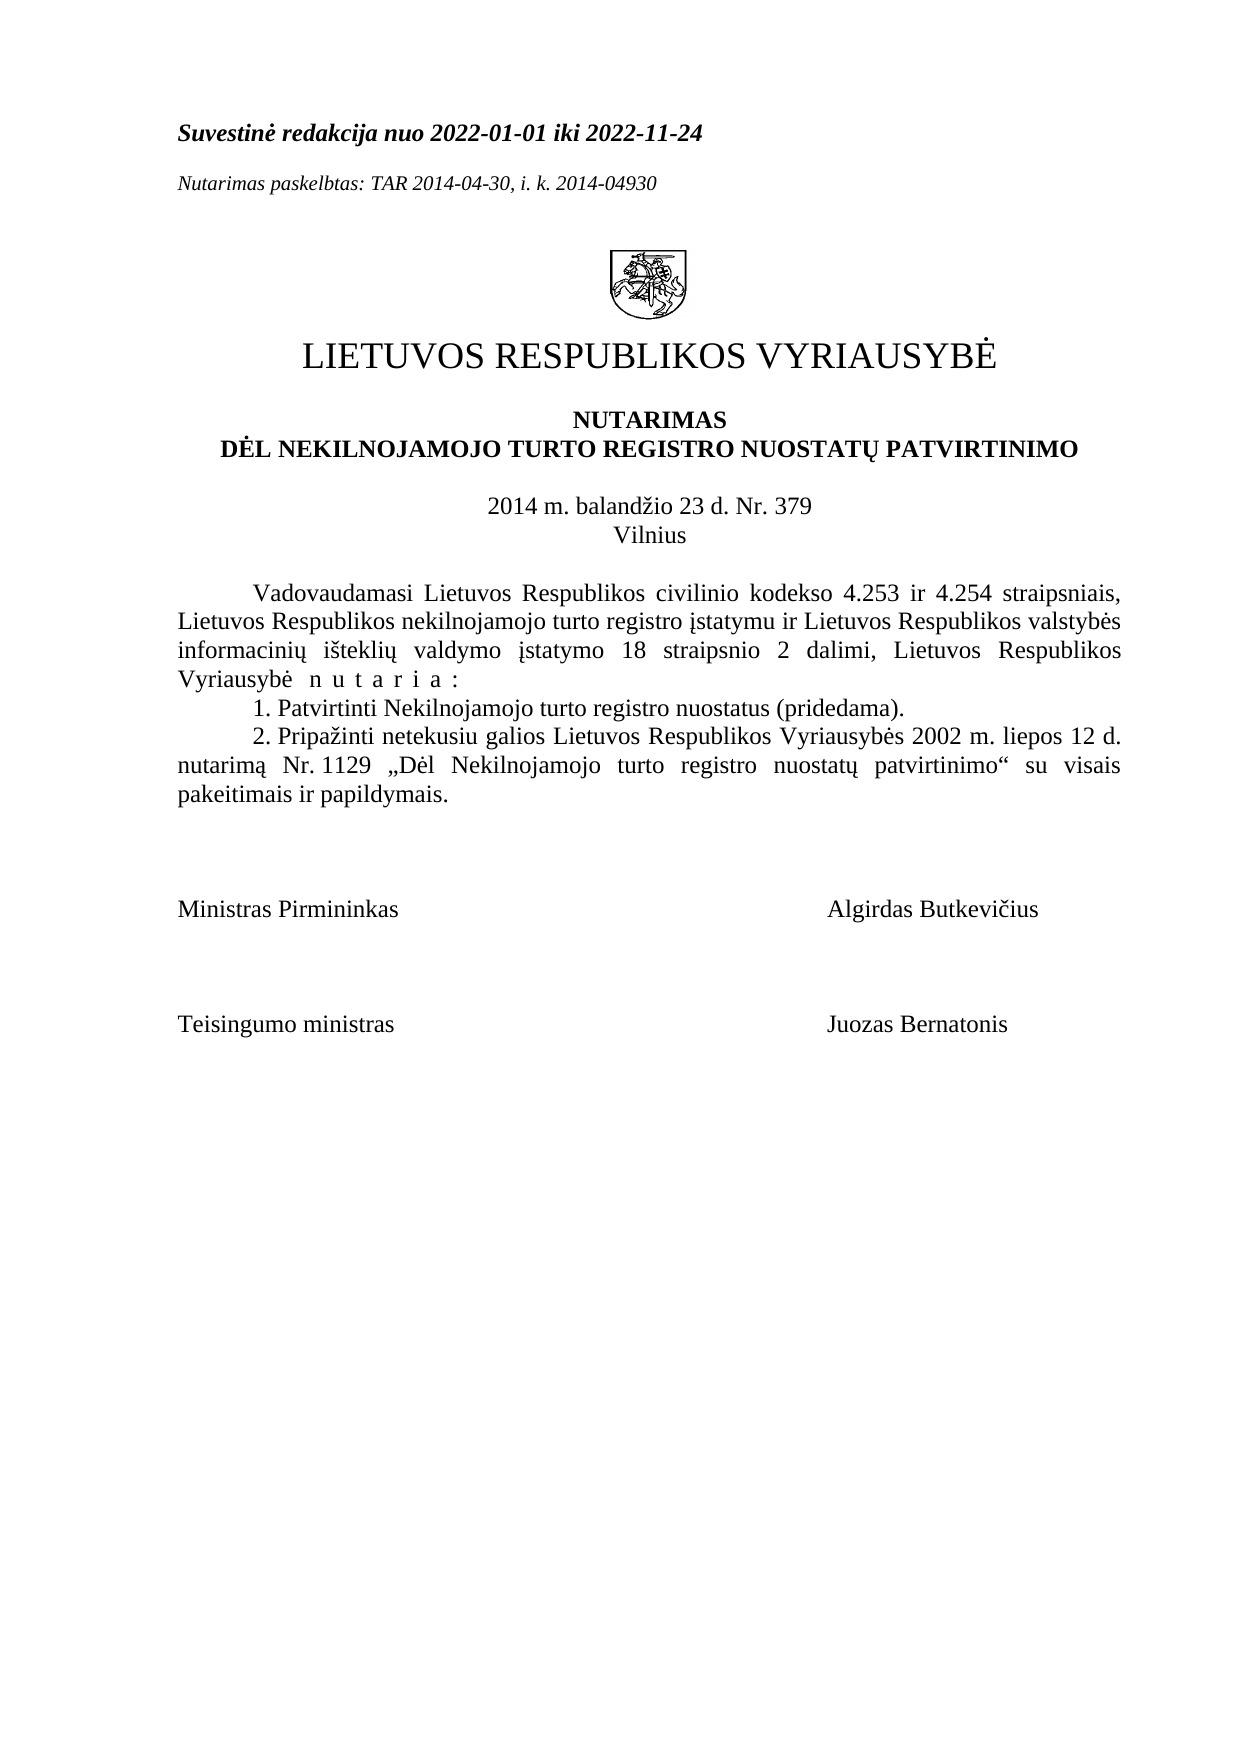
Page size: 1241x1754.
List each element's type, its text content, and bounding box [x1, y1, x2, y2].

text 2014 m. balandžio 23 d. Nr. 379 Vilnius [177, 491, 1122, 549]
text 1. Patvirtinti Nekilnojamojo turto registro nuostatus (pridedama). [177, 693, 1122, 721]
text Teisingumo ministras Juozas Bernatonis [177, 1009, 1122, 1038]
text Ministras Pirmininkas Algirdas Butkevičius [177, 894, 1122, 923]
text Dėl NEKILNOJAMOJO TURTO REGISTRO NUOSTATŲ PATVIRTINIMO [177, 434, 1122, 463]
text 2. Pripažinti netekusiu galios Lietuvos Respublikos Vyriausybės 2002 m. liepos 12 d. nutarimą Nr. 1129 „Dėl Nekilnojamojo turto registro nuostatų patvirtinimo“ su visais pakeitimais ir papildymais. [177, 721, 1122, 808]
text Vadovaudamasi Lietuvos Respublikos civilinio kodekso 4.253 ir 4.254 straipsniais, Lietuvos Respublikos nekilnojamojo turto registro įstatymu ir Lietuvos Respublikos valstybės informacinių išteklių valdymo įstatymo 18 straipsnio 2 dalimi, Lietuvos Respublikos Vyriausybė nutaria: [177, 578, 1122, 693]
text Nutarimas paskelbtas: TAR 2014-04-30, i. k. 2014-04930 [177, 171, 1122, 195]
text Lietuvos Respublikos Vyriausybė [177, 333, 1122, 376]
text nutarimas [177, 405, 1122, 434]
text Suvestinė redakcija nuo 2022-01-01 iki 2022-11-24 [177, 118, 1122, 147]
